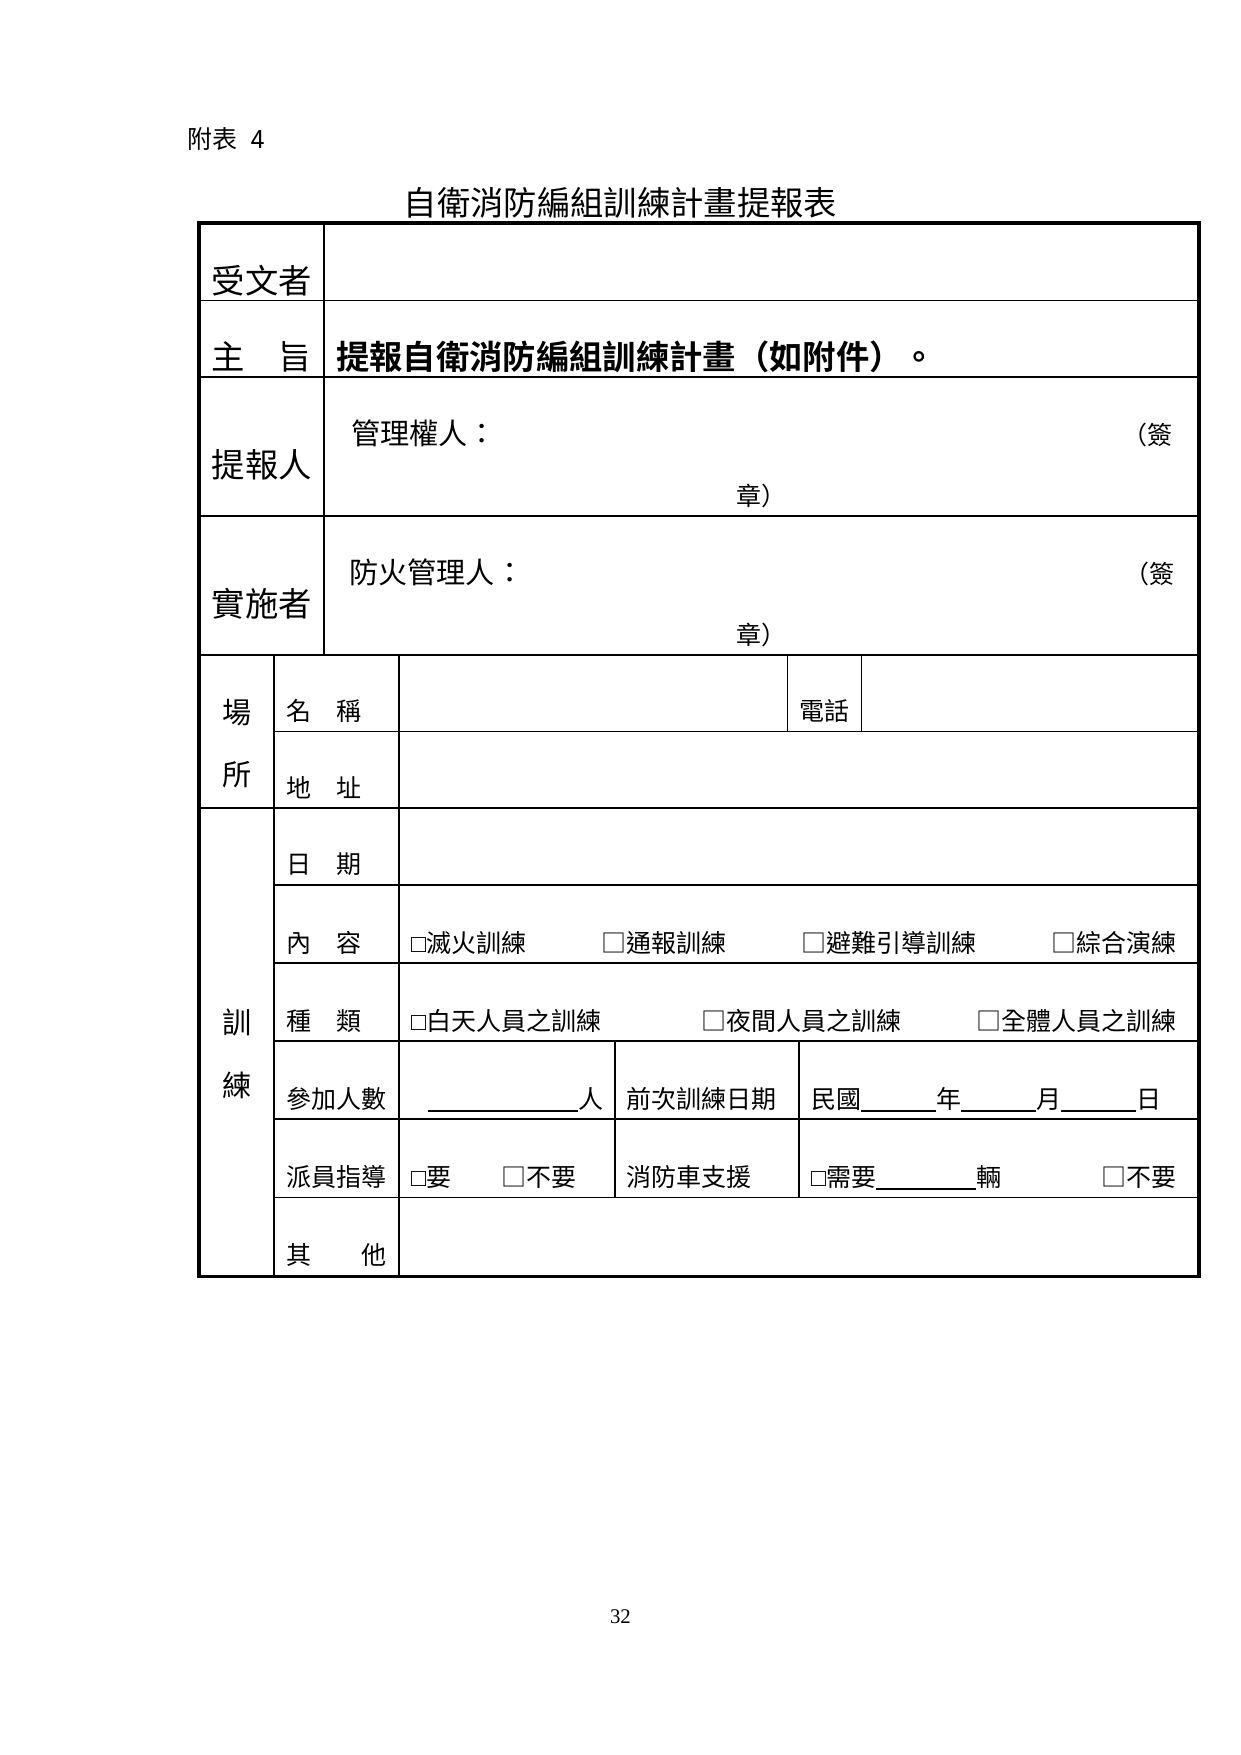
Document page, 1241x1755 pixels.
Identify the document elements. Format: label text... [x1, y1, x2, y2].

table_cell □要 □不要 [400, 1120, 614, 1196]
table_cell 人 [400, 1042, 614, 1118]
table_cell 提報自衛消防編組訓練計畫（如附件）。 [325, 301, 1197, 376]
table_cell 實施者 [201, 517, 323, 654]
table_cell [400, 656, 787, 731]
text 自衛消防編組訓練計畫提報表 [187, 159, 1053, 221]
table_cell 防火管理人： （簽章） [325, 517, 1197, 654]
table_cell [400, 1198, 1197, 1274]
table_cell 主 旨 [201, 301, 323, 376]
table_cell 種 類 [275, 964, 398, 1040]
table_cell 地 址 [275, 732, 398, 807]
table_cell 民國 年 月 日 [800, 1042, 1197, 1118]
table_cell 內 容 [275, 886, 398, 962]
table_cell 訓 練 [201, 809, 273, 1274]
table_cell □滅火訓練 □通報訓練 □避難引導訓練 □綜合演練 [400, 886, 1197, 962]
table_cell 電話 [788, 656, 861, 731]
table_cell 其 他 [275, 1198, 398, 1274]
table_cell □需要 輛 □不要 [800, 1120, 1197, 1196]
table_cell 提報人 [201, 378, 323, 515]
table_cell [862, 656, 1197, 731]
table_cell [400, 809, 1197, 884]
table_header 受文者 [201, 225, 323, 299]
table_cell 前次訓練日期 [616, 1042, 798, 1118]
table_cell 派員指導 [275, 1120, 398, 1196]
table_cell 場 所 [201, 656, 273, 807]
table_cell 日 期 [275, 809, 398, 884]
table_cell 參加人數 [275, 1042, 398, 1118]
table_cell 消防車支援 [616, 1120, 798, 1196]
table_cell 管理權人： （簽章） [325, 378, 1197, 515]
table_cell □白天人員之訓練 □夜間人員之訓練 □全體人員之訓練 [400, 964, 1197, 1040]
table_cell 名 稱 [275, 656, 398, 731]
text 附表 4 [187, 96, 1053, 159]
table_cell [400, 732, 1197, 807]
table_header [325, 225, 1197, 299]
